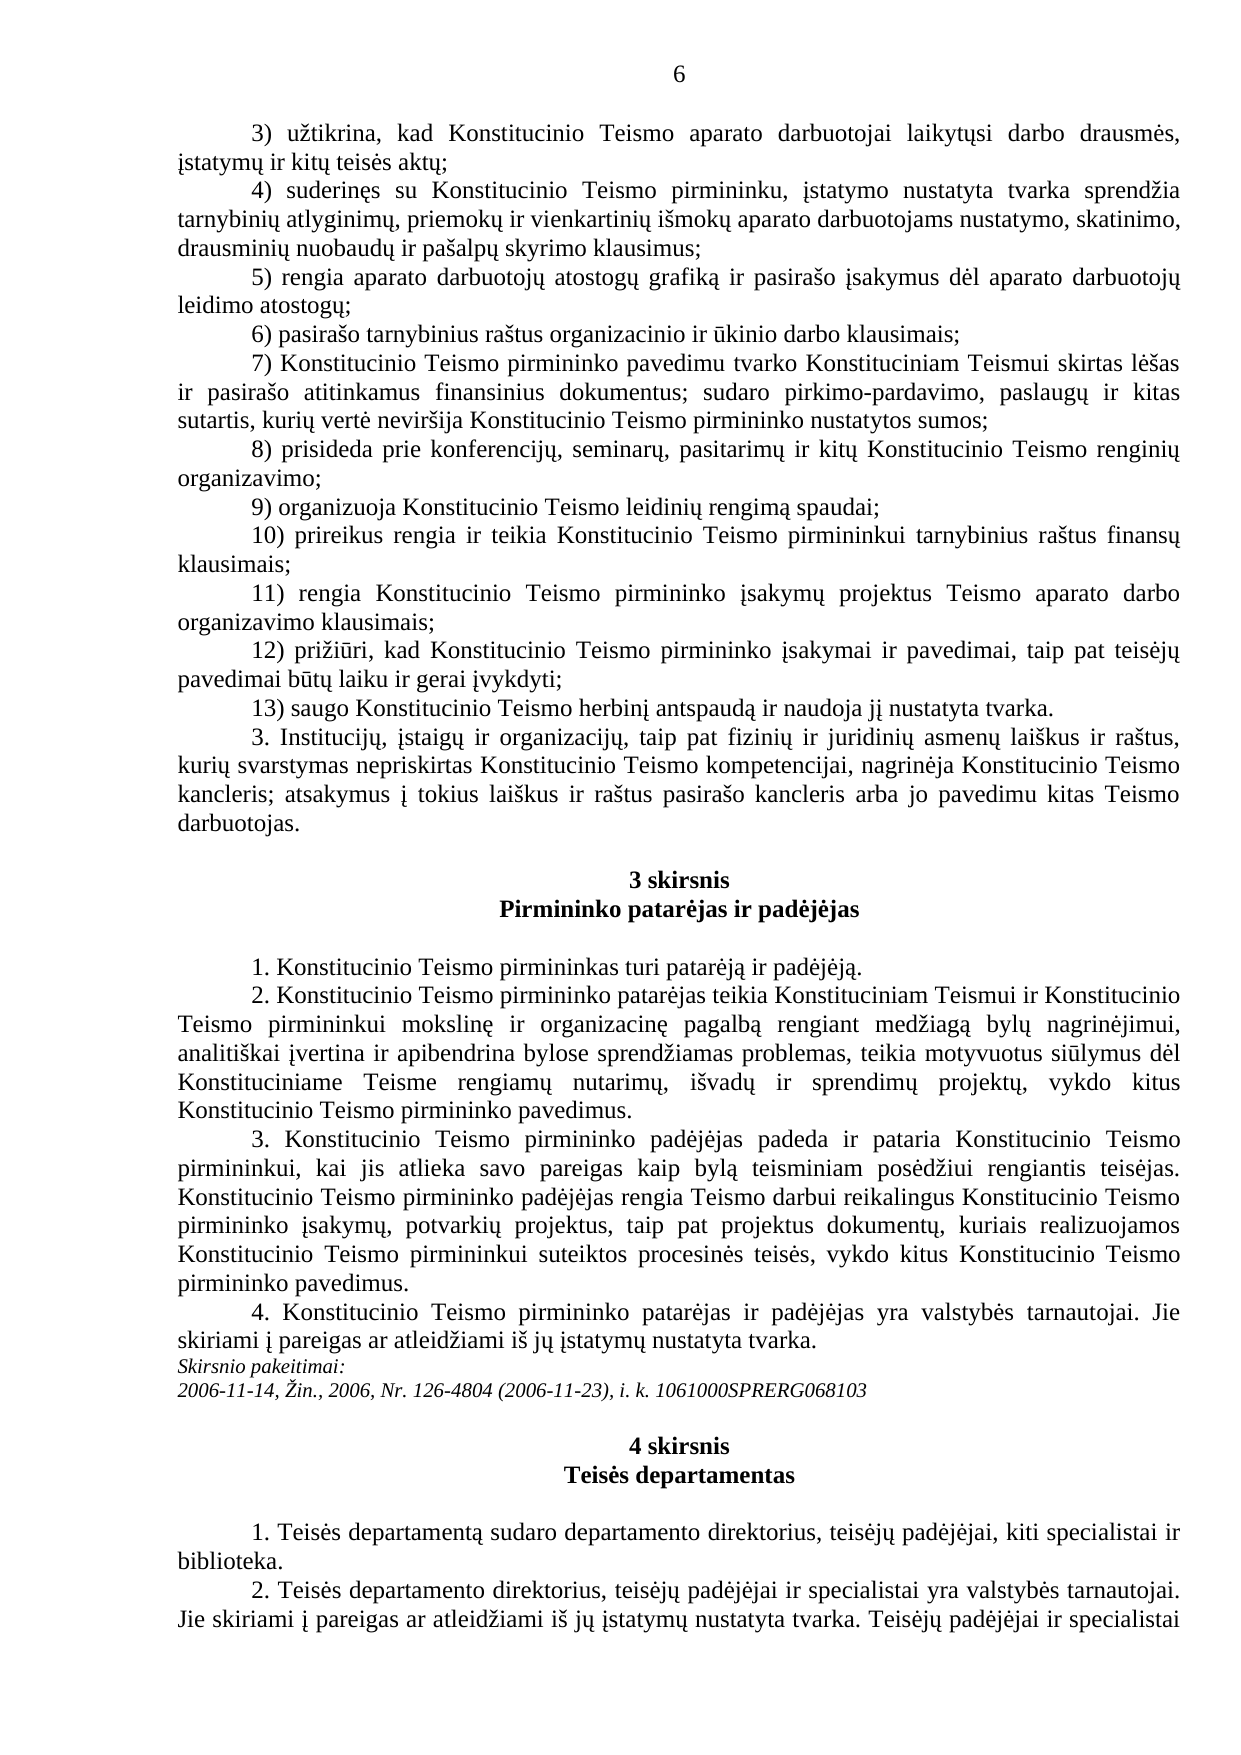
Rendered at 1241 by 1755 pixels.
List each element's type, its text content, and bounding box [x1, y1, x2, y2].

text 3) užtikrina, kad Konstitucinio Teismo aparato darbuotojai laikytųsi darbo drausmės, įstatymų ir kitų teisės aktų; [177, 118, 1181, 176]
text 4. Konstitucinio Teismo pirmininko patarėjas ir padėjėjas yra valstybės tarnautojai. Jie skiriami į pareigas ar atleidžiami iš jų įstatymų nustatyta tvarka. [177, 1297, 1181, 1354]
text 7) Konstitucinio Teismo pirmininko pavedimu tvarko Konstituciniam Teismui skirtas lėšas ir pasirašo atitinkamus finansinius dokumentus; sudaro pirkimo-pardavimo, paslaugų ir kitas sutartis, kurių vertė neviršija Konstitucinio Teismo pirmininko nustatytos sumos; [177, 348, 1181, 434]
text 1. Teisės departamentą sudaro departamento direktorius, teisėjų padėjėjai, kiti specialistai ir biblioteka. [177, 1517, 1181, 1575]
text Skirsnio pakeitimai: [177, 1354, 1181, 1378]
text 13) saugo Konstitucinio Teismo herbinį antspaudą ir naudoja jį nustatyta tvarka. [177, 693, 1181, 722]
text 3 skirsnis [177, 866, 1181, 894]
text Pirmininko patarėjas ir padėjėjas [177, 894, 1181, 923]
text 1. Konstitucinio Teismo pirmininkas turi patarėją ir padėjėją. [177, 952, 1181, 981]
text 3. Institucijų, įstaigų ir organizacijų, taip pat fizinių ir juridinių asmenų laiškus ir raštus, kurių svarstymas nepriskirtas Konstitucinio Teismo kompetencijai, nagrinėja Konstitucinio Teismo kancleris; atsakymus į tokius laiškus ir raštus pasirašo kancleris arba jo pavedimu kitas Teismo darbuotojas. [177, 722, 1181, 837]
text 2. Teisės departamento direktorius, teisėjų padėjėjai ir specialistai yra valstybės tarnautojai. Jie skiriami į pareigas ar atleidžiami iš jų įstatymų nustatyta tvarka. Teisėjų padėjėjai ir specialistai [177, 1575, 1181, 1632]
text 3. Konstitucinio Teismo pirmininko padėjėjas padeda ir pataria Konstitucinio Teismo pirmininkui, kai jis atlieka savo pareigas kaip bylą teisminiam posėdžiui rengiantis teisėjas. Konstitucinio Teismo pirmininko padėjėjas rengia Teismo darbui reikalingus Konstitucinio Teismo pirmininko įsakymų, potvarkių projektus, taip pat projektus dokumentų, kuriais realizuojamos Konstitucinio Teismo pirmininkui suteiktos procesinės teisės, vykdo kitus Konstitucinio Teismo pirmininko pavedimus. [177, 1124, 1181, 1297]
text 11) rengia Konstitucinio Teismo pirmininko įsakymų projektus Teismo aparato darbo organizavimo klausimais; [177, 578, 1181, 636]
text 10) prireikus rengia ir teikia Konstitucinio Teismo pirmininkui tarnybinius raštus finansų klausimais; [177, 521, 1181, 578]
text 4) suderinęs su Konstitucinio Teismo pirmininku, įstatymo nustatyta tvarka sprendžia tarnybinių atlyginimų, priemokų ir vienkartinių išmokų aparato darbuotojams nustatymo, skatinimo, drausminių nuobaudų ir pašalpų skyrimo klausimus; [177, 176, 1181, 262]
text 5) rengia aparato darbuotojų atostogų grafiką ir pasirašo įsakymus dėl aparato darbuotojų leidimo atostogų; [177, 262, 1181, 319]
text 9) organizuoja Konstitucinio Teismo leidinių rengimą spaudai; [177, 492, 1181, 521]
text 6) pasirašo tarnybinius raštus organizacinio ir ūkinio darbo klausimais; [177, 319, 1181, 348]
text 8) prisideda prie konferencijų, seminarų, pasitarimų ir kitų Konstitucinio Teismo renginių organizavimo; [177, 434, 1181, 492]
text 4 skirsnis [177, 1431, 1181, 1460]
text Teisės departamentas [177, 1460, 1181, 1489]
text 12) prižiūri, kad Konstitucinio Teismo pirmininko įsakymai ir pavedimai, taip pat teisėjų pavedimai būtų laiku ir gerai įvykdyti; [177, 636, 1181, 693]
text 2. Konstitucinio Teismo pirmininko patarėjas teikia Konstituciniam Teismui ir Konstitucinio Teismo pirmininkui mokslinę ir organizacinę pagalbą rengiant medžiagą bylų nagrinėjimui, analitiškai įvertina ir apibendrina bylose sprendžiamas problemas, teikia motyvuotus siūlymus dėl Konstituciniame Teisme rengiamų nutarimų, išvadų ir sprendimų projektų, vykdo kitus Konstitucinio Teismo pirmininko pavedimus. [177, 981, 1181, 1124]
text 2006-11-14, Žin., 2006, Nr. 126-4804 (2006-11-23), i. k. 1061000SPRERG068103 [177, 1378, 1181, 1402]
